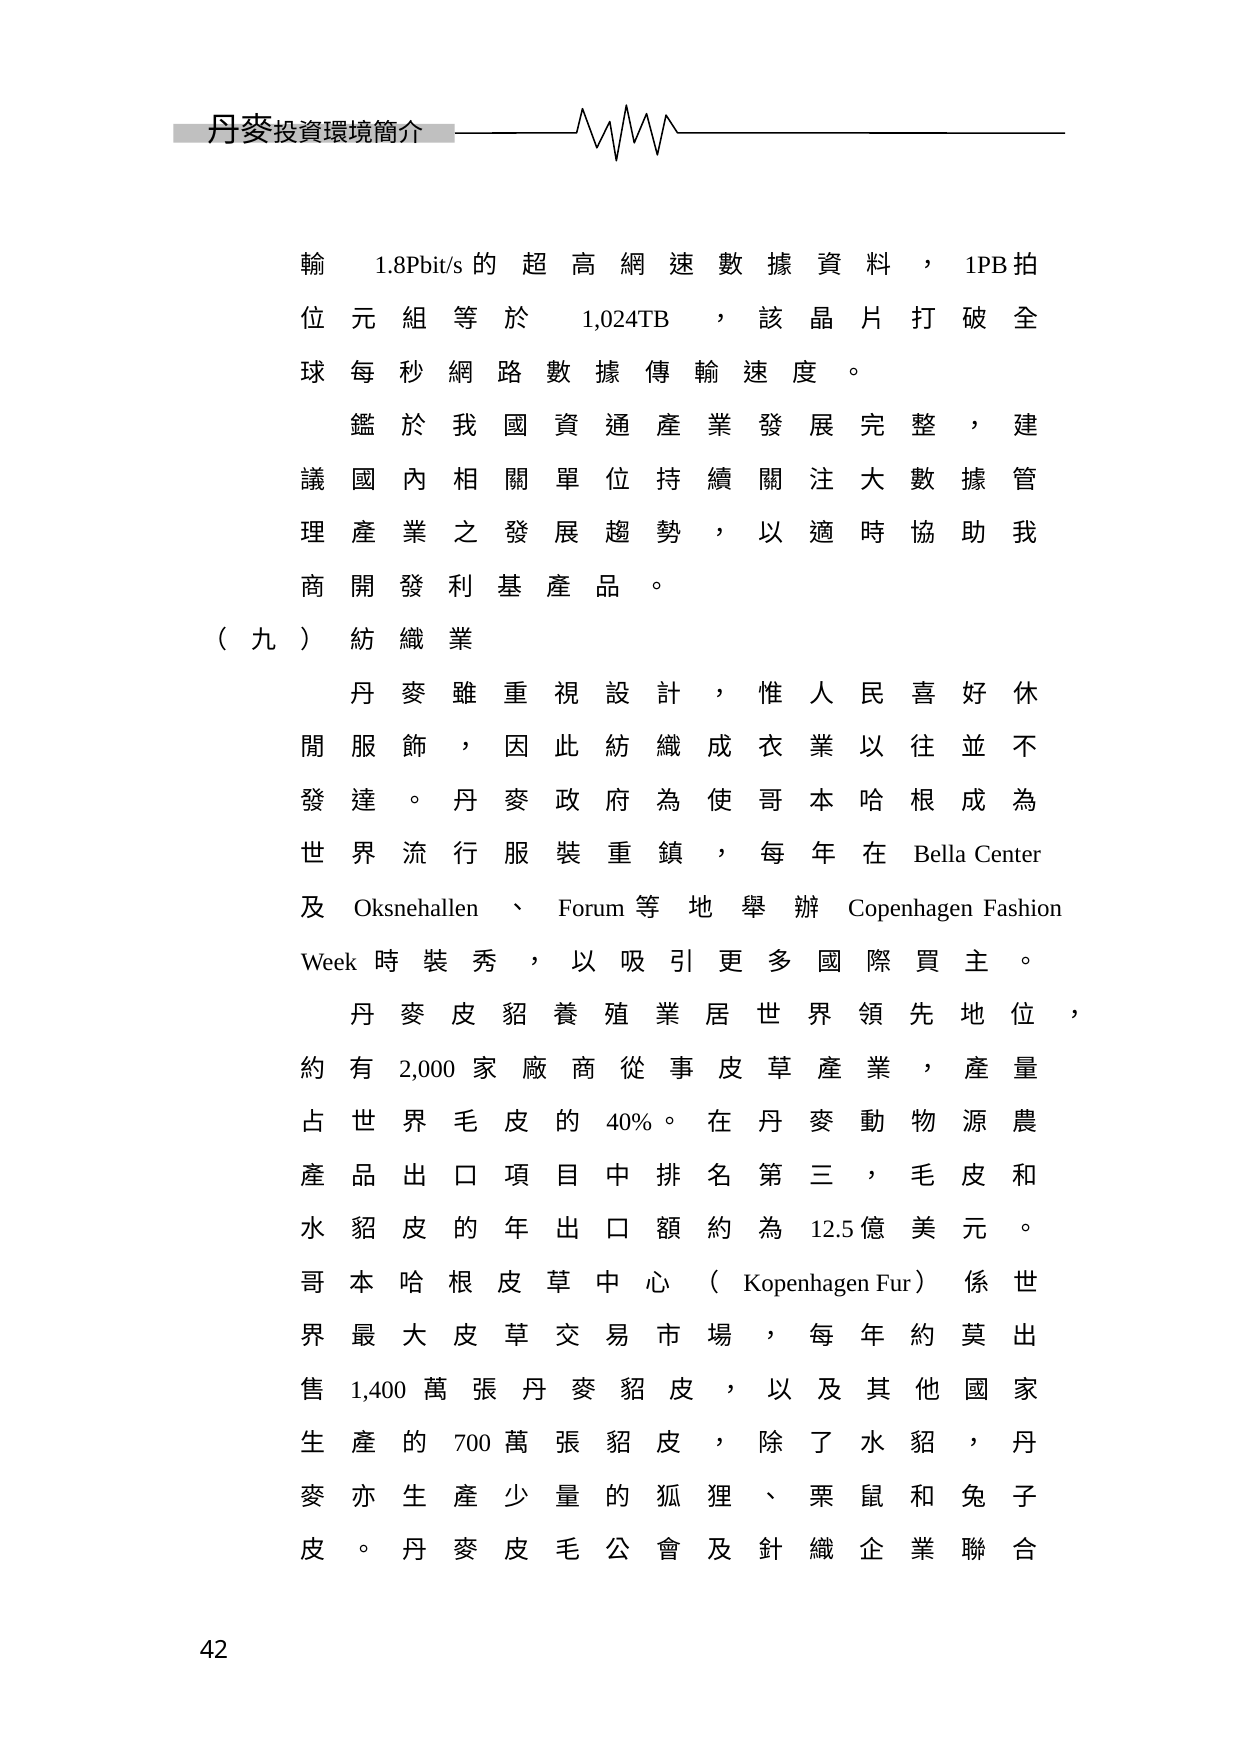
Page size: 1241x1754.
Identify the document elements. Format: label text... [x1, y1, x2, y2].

text 鑑於我國資通產業發展完整，建議國內相關單位持續關注大數據管理產業之發展趨勢，以適時協助我商開發利基產品。 [276, 397, 1063, 611]
text （九）紡織業 [202, 611, 1063, 664]
text 輸 1.8Pbit/s的超高網速數據資料，1PB拍位元組等於 1,024TB ，該晶片打破全球每秒網路數據傳輸速度。 [276, 236, 1063, 397]
text 丹麥雖重視設計，惟人民喜好休閒服飾，因此紡織成衣業以往並不發達。丹麥政府為使哥本哈根成為世界流行服裝重鎮，每年在Bella Center及Oksnehallen、Forum等地舉辦Copenhagen Fashion Week時裝秀，以吸引更多國際買主。 [276, 664, 1063, 986]
text 丹麥皮貂養殖業居世界領先地位，約有2,000家廠商從事皮草產業，產量占世界毛皮的40%。在丹麥動物源農產品出口項目中排名第三，毛皮和水貂皮的年出口額約為12.5億美元。哥本哈根皮草中心（Kopenhagen Fur）係世界最大皮草交易市場，每年約莫出售1,400萬張丹麥貂皮，以及其他國家生產的700萬張貂皮，除了水貂，丹麥亦生產少量的狐狸、栗鼠和兔子皮。丹麥皮毛公會及針織企業聯合成立哥本哈根服裝設計中心（Kopenhagen Studio），負責定期舉行服飾設計研討會，提供服飾公司與設計師交換意見之平台，決定衣服、布料、顏色等之流行趨勢。然而近日隨著對動物福利的關注漸增，國際品牌如Gucci、Michael Kors和The Kooples紛紛宣布將停止使用動物皮毛，可能帶動未來其他品牌跟進，進而影響丹麥皮毛產業的發展。然而，因「嚴重特殊傳染性肺炎」（COVID-19）變種由貂傳人，丹麥政府於2020年11月宣布撲殺所有水貂之前，水貂養殖場已經連續2年朝著赤字發展。惟面臨全球水貂皮產量的大幅下降，預期該產業未來可能出現新的榮景，惟在水貂全部被撲殺後，丹麥業者將無法享受此榮景。 [276, 986, 1063, 1575]
